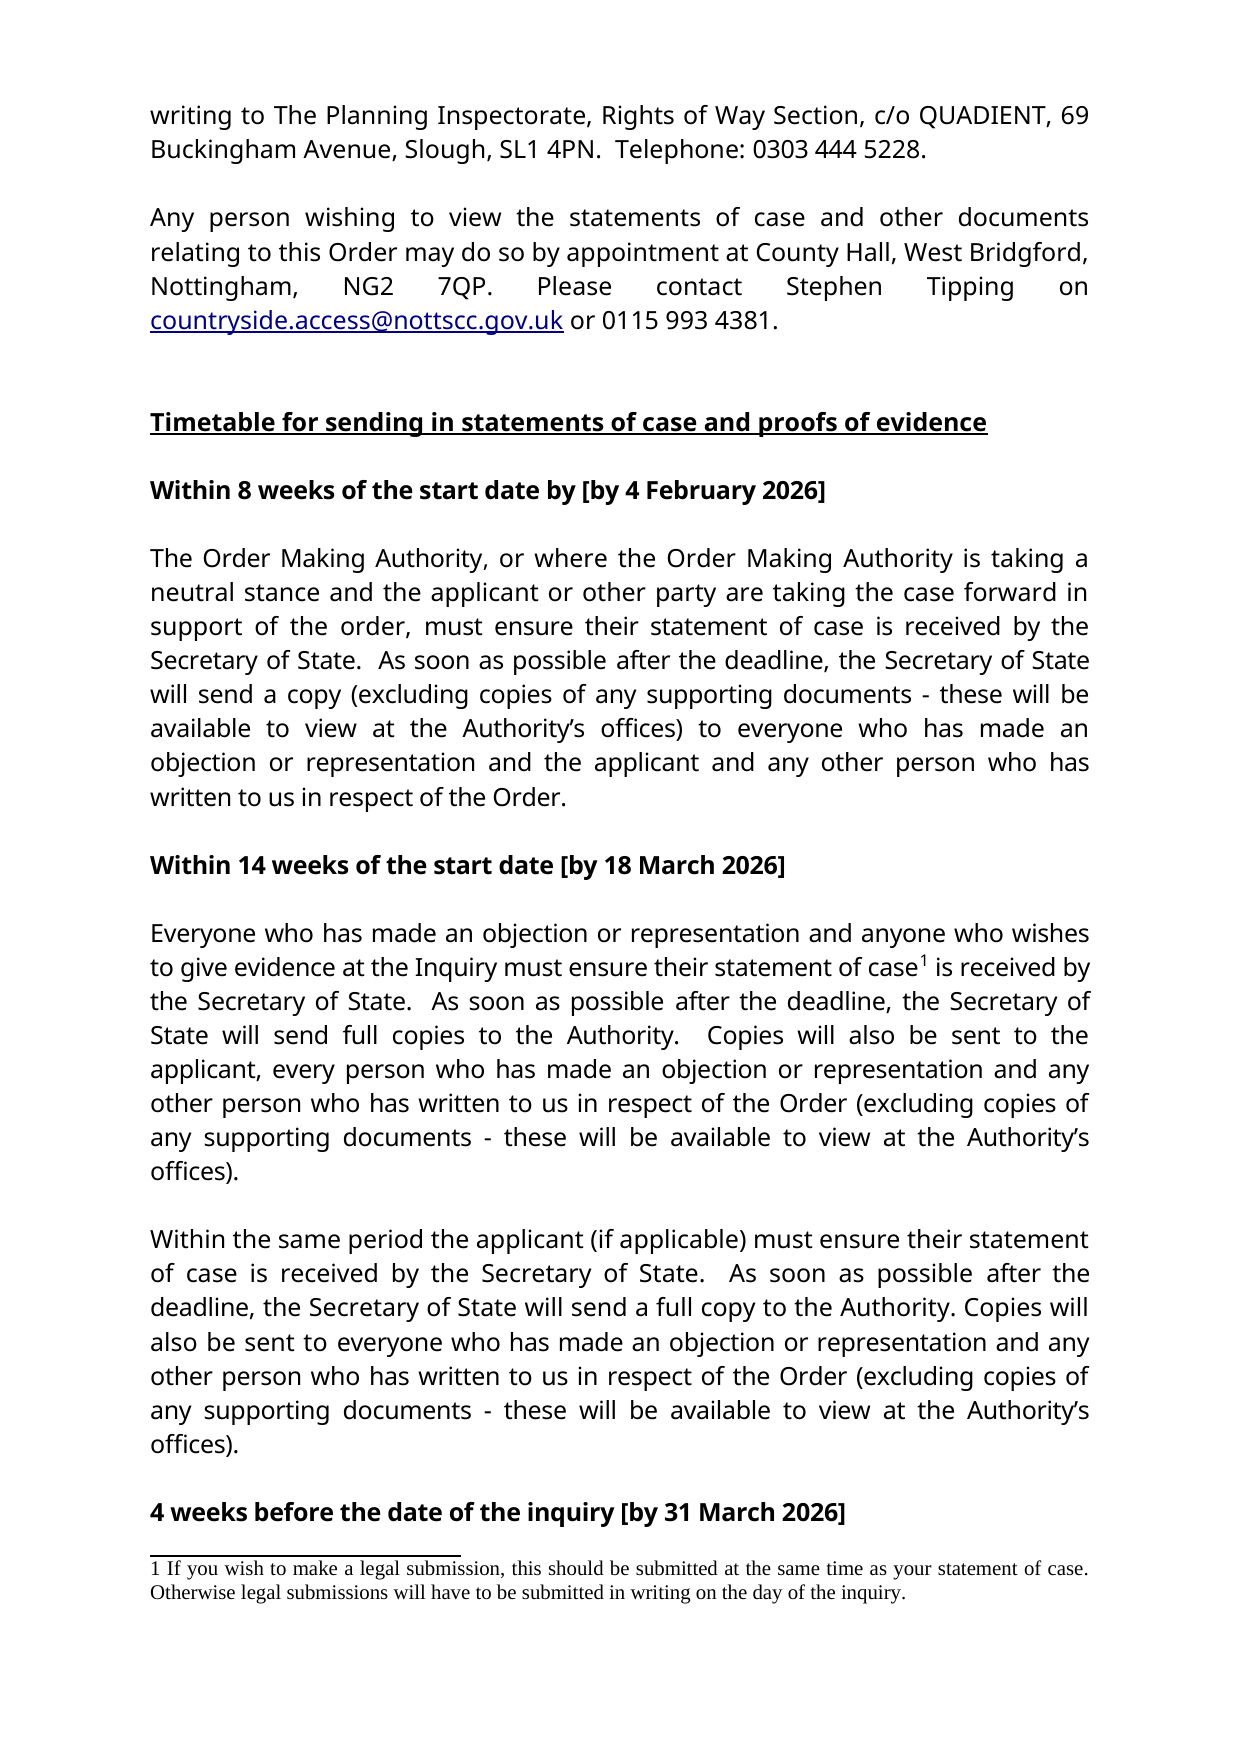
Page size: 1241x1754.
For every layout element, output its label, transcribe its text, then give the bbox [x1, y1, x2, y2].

text Everyone who has made an objection or representation and anyone who wishes to give evidence at the Inquiry must ensure their statement of case is received by the Secretary of State. As soon as possible after the deadline, the Secretary of State will send full copies to the Authority. Copies will also be sent to the applicant, every person who has made an objection or representation and any other person who has written to us in respect of the Order (excluding copies of any supporting documents - these will be available to view at the Authority’s offices). [150, 915, 1090, 1188]
text Any person wishing to view the statements of case and other documents relating to this Order may do so by appointment at County Hall, West Bridgford, Nottingham, NG2 7QP. Please contact Stephen Tipping on countryside.access@nottscc.gov.uk or 0115 993 4381. [150, 200, 1090, 336]
text If you wish to make a legal submission, this should be submitted at the same time as your statement of case. Otherwise legal submissions will have to be submitted in writing on the day of the inquiry. [150, 1556, 1090, 1604]
text writing to The Planning Inspectorate, Rights of Way Section, c/o QUADIENT, 69 Buckingham Avenue, Slough, SL1 4PN. Telephone: 0303 444 5228. [150, 98, 1090, 166]
text Timetable for sending in statements of case and proofs of evidence [150, 404, 1090, 438]
text 4 weeks before the date of the inquiry [by 31 March 2026] [150, 1494, 1090, 1528]
text Within 8 weeks of the start date by [by 4 February 2026] [150, 473, 1090, 507]
text Within 14 weeks of the start date [by 18 March 2026] [150, 847, 1090, 881]
text Within the same period the applicant (if applicable) must ensure their statement of case is received by the Secretary of State. As soon as possible after the deadline, the Secretary of State will send a full copy to the Authority. Copies will also be sent to everyone who has made an objection or representation and any other person who has written to us in respect of the Order (excluding copies of any supporting documents - these will be available to view at the Authority’s offices). [150, 1222, 1090, 1460]
text The Order Making Authority, or where the Order Making Authority is taking a neutral stance and the applicant or other party are taking the case forward in support of the order, must ensure their statement of case is received by the Secretary of State. As soon as possible after the deadline, the Secretary of State will send a copy (excluding copies of any supporting documents - these will be available to view at the Authority’s offices) to everyone who has made an objection or representation and the applicant and any other person who has written to us in respect of the Order. [150, 541, 1090, 813]
